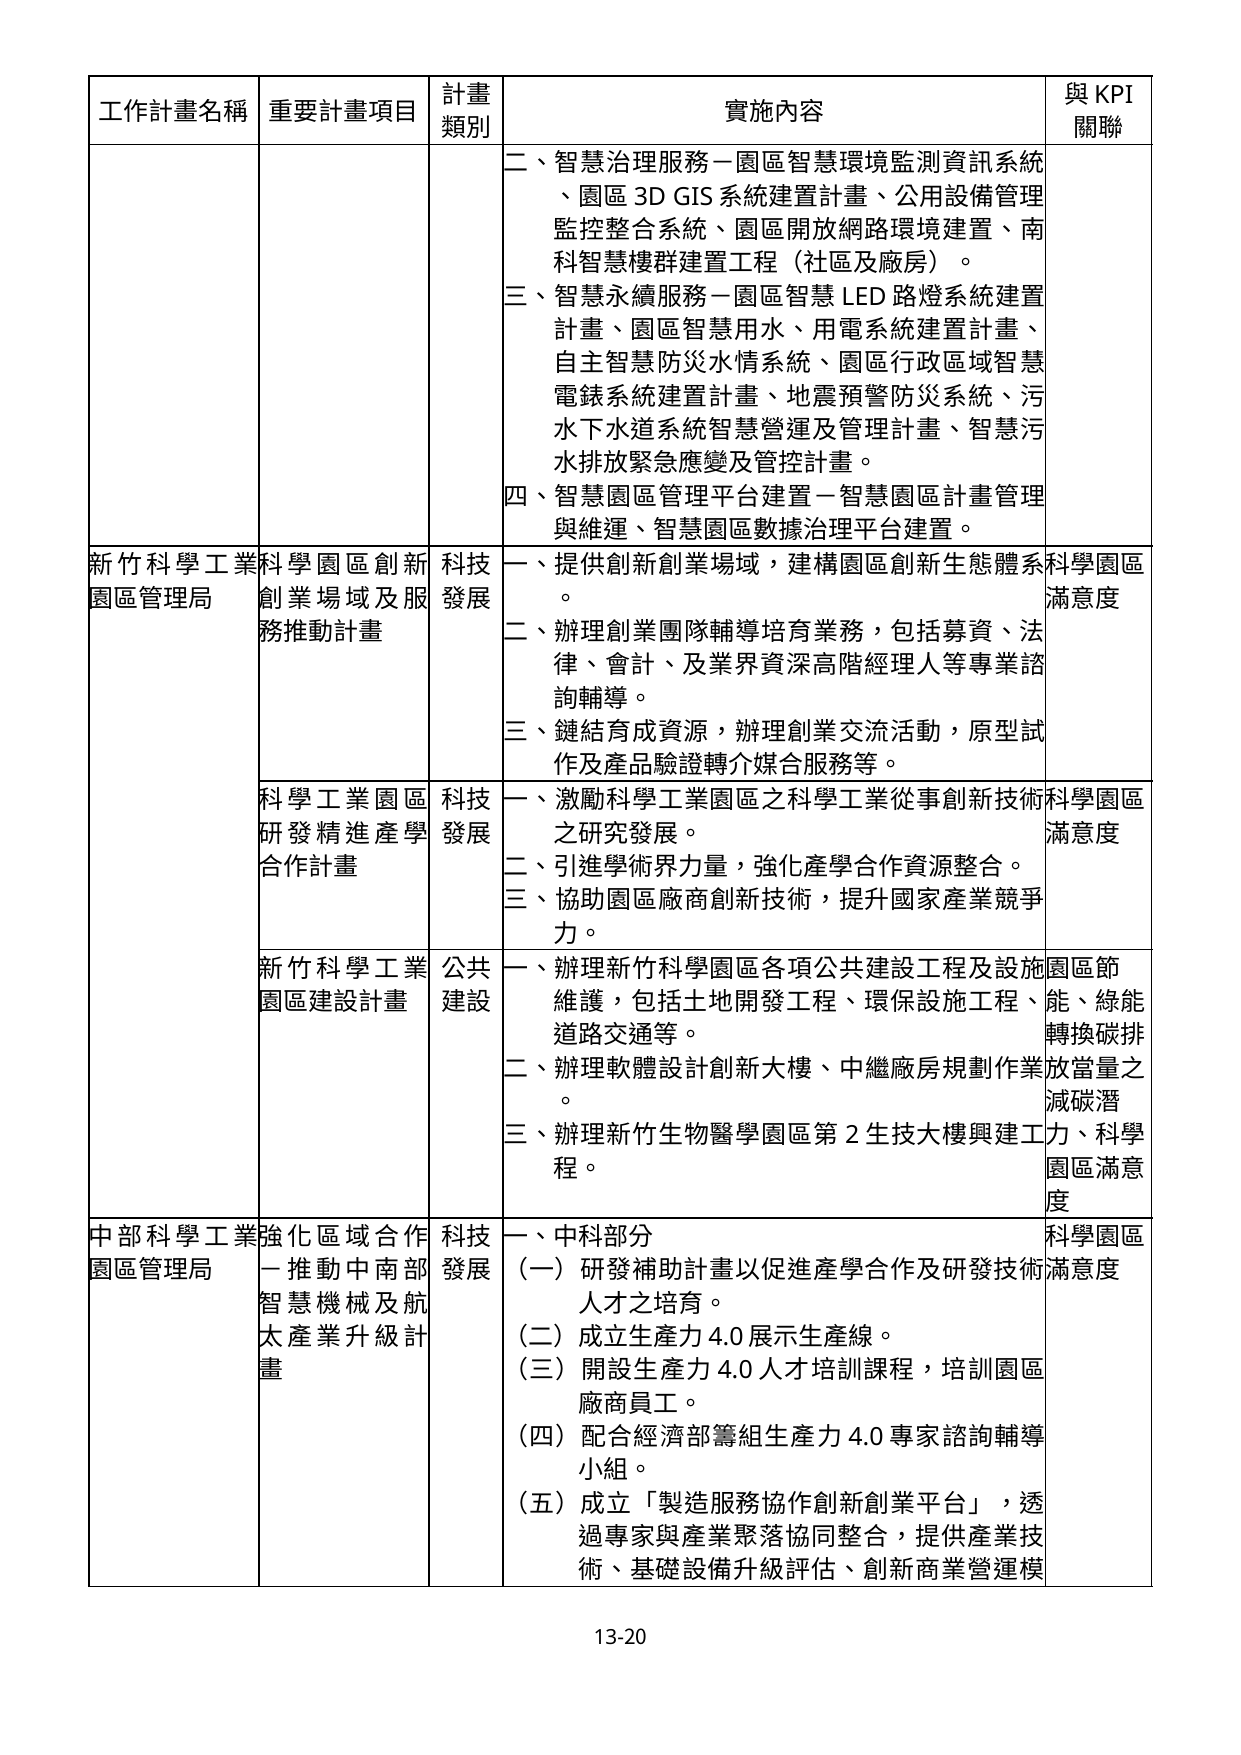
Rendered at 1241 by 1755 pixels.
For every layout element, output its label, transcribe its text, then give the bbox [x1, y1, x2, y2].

table_cell 二、智慧治理服務－園區智慧環境監測資訊系統、園區3D GIS系統建置計畫、公用設備管理監控整合系統、園區開放網路環境建置、南科智慧樓群建置工程（社區及廠房）。 三、智慧永續服務－園區智慧LED路燈系統建置計畫、園區智慧用水、用電系統建置計畫、自主智慧防災水情系統、園區行政區域智慧電錶系統建置計畫、地震預警防災系統、污水下水道系統智慧營運及管理計畫、智慧污水排放緊急應變及管控計畫。 四、智慧園區管理平台建置－智慧園區計畫管理與維運、智慧園區數據治理平台建置。 [504, 145, 1045, 545]
table_cell 強化區域合作－推動中南部智慧機械及航太產業升級計畫 [260, 1219, 428, 1586]
table_cell [1046, 145, 1151, 545]
table_cell 中部科學工業園區管理局 [90, 1219, 258, 1586]
table_cell 一、中科部分 （一）研發補助計畫以促進產學合作及研發技術人才之培育。 （二）成立生產力4.0展示生產線。 （三）開設生產力4.0人才培訓課程，培訓園區廠商員工。 （四）配合經濟部籌組生產力4.0專家諮詢輔導小組。 （五）成立「製造服務協作創新創業平台」，透過專家與產業聚落協同整合，提供產業技術、基礎設備升級評估、創新商業營運模 [504, 1219, 1045, 1586]
table_header 與KPI 關聯 [1046, 77, 1151, 143]
table_cell 公共建設 [430, 950, 502, 1217]
table_cell 新竹科學工業園區建設計畫 [260, 950, 428, 1217]
table_cell 新竹科學工業園區管理局 [90, 547, 258, 1217]
table_cell 科學園區滿意度 [1046, 1219, 1151, 1586]
table_cell 一、提供創新創業場域，建構園區創新生態體系。 二、辦理創業團隊輔導培育業務，包括募資、法律、會計、及業界資深高階經理人等專業諮詢輔導。 三、鏈結育成資源，辦理創業交流活動，原型試作及產品驗證轉介媒合服務等。 [504, 547, 1045, 780]
table_header 工作計畫名稱 [90, 77, 258, 143]
table_cell 科技發展 [430, 782, 502, 949]
table_cell 一、辦理新竹科學園區各項公共建設工程及設施維護，包括土地開發工程、環保設施工程、道路交通等。 二、辦理軟體設計創新大樓、中繼廠房規劃作業。 三、辦理新竹生物醫學園區第2生技大樓興建工程。 [504, 950, 1045, 1217]
table_cell 科學園區滿意度 [1046, 782, 1151, 949]
table_cell 科技發展 [430, 547, 502, 780]
table_cell [90, 145, 258, 545]
table_cell [260, 145, 428, 545]
table_cell 園區節能、綠能轉換碳排放當量之減碳潛力、科學園區滿意度 [1046, 950, 1151, 1217]
table_cell 一、激勵科學工業園區之科學工業從事創新技術之研究發展。 二、引進學術界力量，強化產學合作資源整合。 三、協助園區廠商創新技術，提升國家產業競爭力。 [504, 782, 1045, 949]
table_cell 科技發展 [430, 1219, 502, 1586]
table_cell 科學工業園區研發精進產學合作計畫 [260, 782, 428, 949]
table_header 計畫類別 [430, 77, 502, 143]
table_cell [430, 145, 502, 545]
table_cell 科學園區創新創業場域及服務推動計畫 [260, 547, 428, 780]
table_cell 科學園區滿意度 [1046, 547, 1151, 780]
table_header 實施內容 [504, 77, 1045, 143]
table_header 重要計畫項目 [260, 77, 428, 143]
